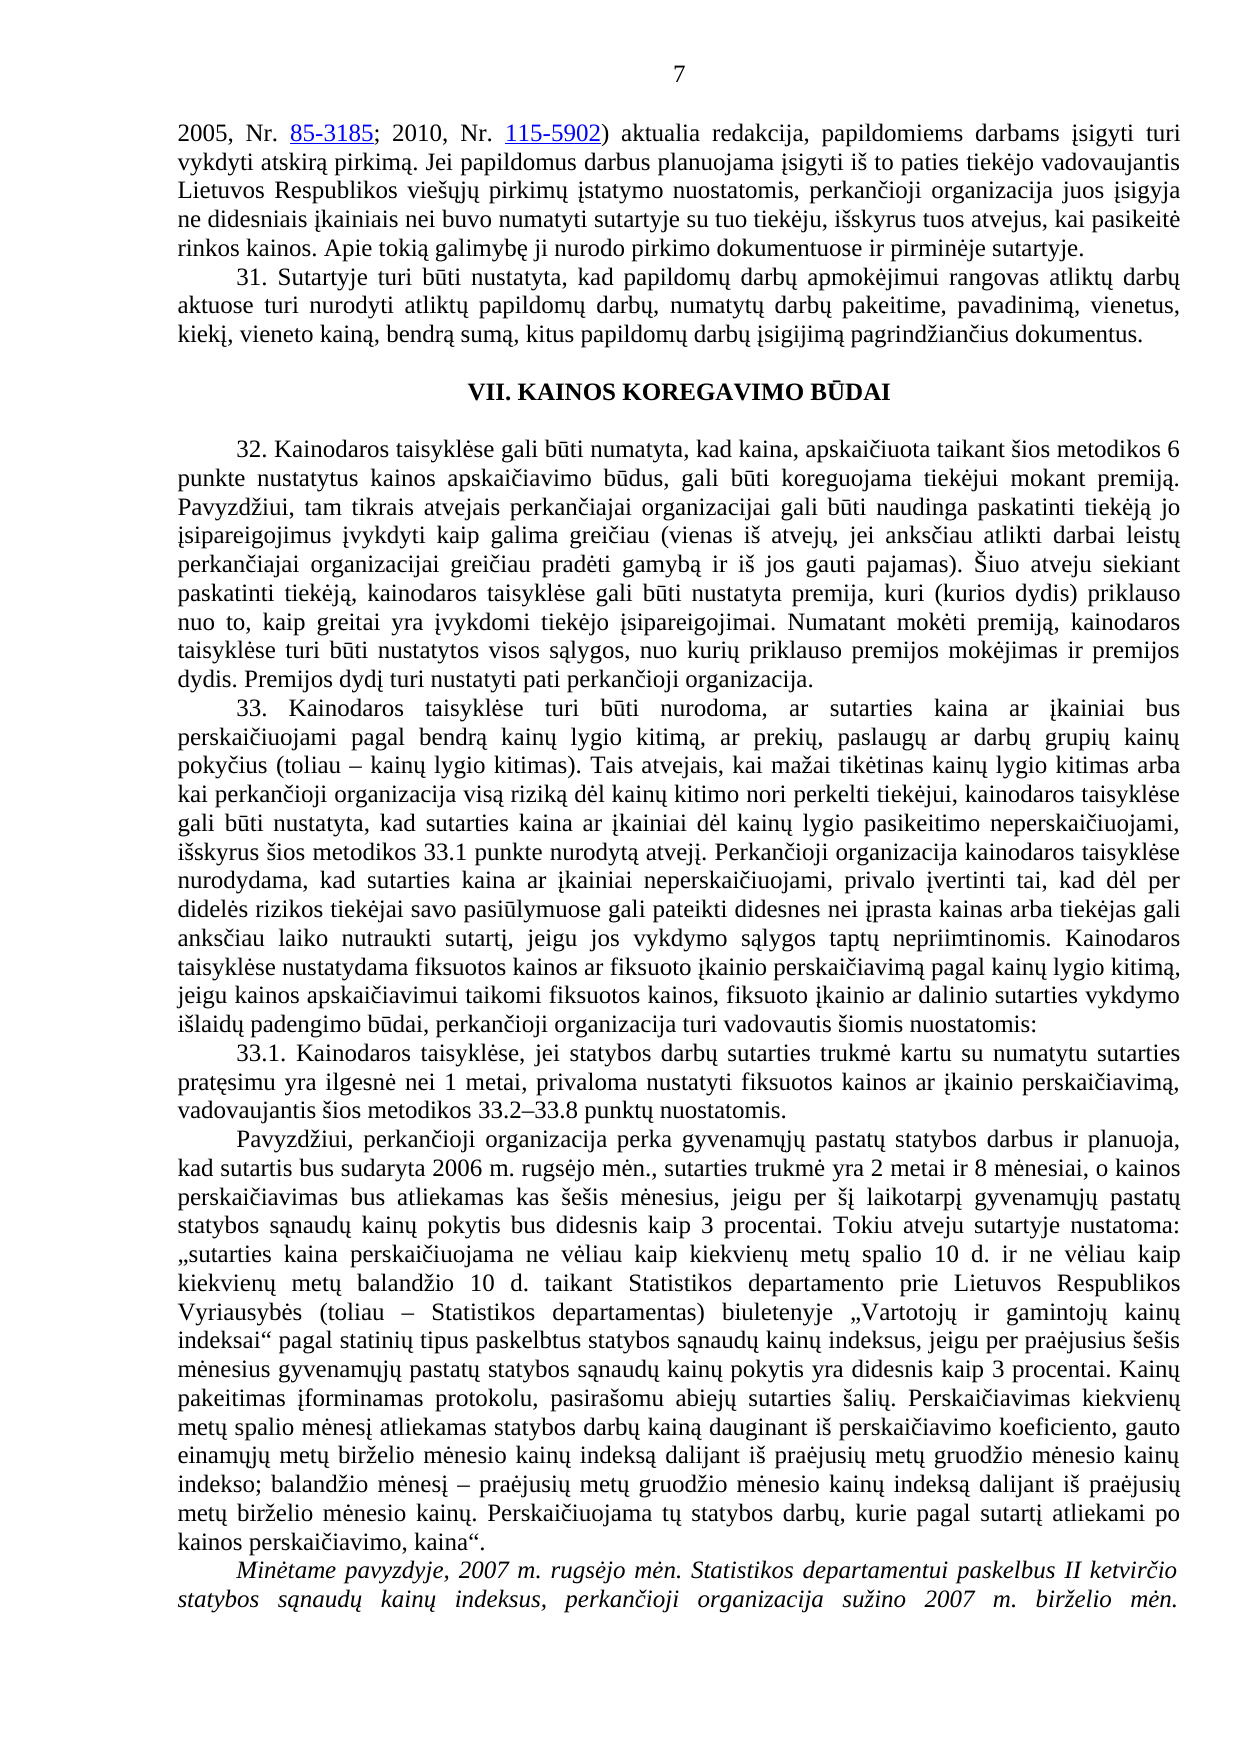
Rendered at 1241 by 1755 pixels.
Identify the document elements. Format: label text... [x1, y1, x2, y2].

text Pavyzdžiui, perkančioji organizacija perka gyvenamųjų pastatų statybos darbus ir planuoja, kad sutartis bus sudaryta 2006 m. rugsėjo mėn., sutarties trukmė yra 2 metai ir 8 mėnesiai, o kainos perskaičiavimas bus atliekamas kas šešis mėnesius, jeigu per šį laikotarpį gyvenamųjų pastatų statybos sąnaudų kainų pokytis bus didesnis kaip 3 procentai. Tokiu atveju sutartyje nustatoma: „sutarties kaina perskaičiuojama ne vėliau kaip kiekvienų metų spalio 10 d. ir ne vėliau kaip kiekvienų metų balandžio 10 d. taikant Statistikos departamento prie Lietuvos Respublikos Vyriausybės (toliau – Statistikos departamentas) biuletenyje „Vartotojų ir gamintojų kainų indeksai“ pagal statinių tipus paskelbtus statybos sąnaudų kainų indeksus, jeigu per praėjusius šešis mėnesius gyvenamųjų pastatų statybos sąnaudų kainų pokytis yra didesnis kaip 3 procentai. Kainų pakeitimas įforminamas protokolu, pasirašomu abiejų sutarties šalių. Perskaičiavimas kiekvienų metų spalio mėnesį atliekamas statybos darbų kainą dauginant iš perskaičiavimo koeficiento, gauto einamųjų metų birželio mėnesio kainų indeksą dalijant iš praėjusių metų gruodžio mėnesio kainų indekso; balandžio mėnesį – praėjusių metų gruodžio mėnesio kainų indeksą dalijant iš praėjusių metų birželio mėnesio kainų. Perskaičiuojama tų statybos darbų, kurie pagal sutartį atliekami po kainos perskaičiavimo, kaina“. [177, 1124, 1181, 1556]
text 33.1. Kainodaros taisyklėse, jei statybos darbų sutarties trukmė kartu su numatytu sutarties pratęsimu yra ilgesnė nei 1 metai, privaloma nustatyti fiksuotos kainos ar įkainio perskaičiavimą, vadovaujantis šios metodikos 33.2–33.8 punktų nuostatomis. [177, 1038, 1181, 1124]
text 2005, Nr. 85-3185; 2010, Nr. 115-5902) aktualia redakcija, papildomiems darbams įsigyti turi vykdyti atskirą pirkimą. Jei papildomus darbus planuojama įsigyti iš to paties tiekėjo vadovaujantis Lietuvos Respublikos viešųjų pirkimų įstatymo nuostatomis, perkančioji organizacija juos įsigyja ne didesniais įkainiais nei buvo numatyti sutartyje su tuo tiekėju, išskyrus tuos atvejus, kai pasikeitė rinkos kainos. Apie tokią galimybę ji nurodo pirkimo dokumentuose ir pirminėje sutartyje. [177, 118, 1181, 262]
text 32. Kainodaros taisyklėse gali būti numatyta, kad kaina, apskaičiuota taikant šios metodikos 6 punkte nustatytus kainos apskaičiavimo būdus, gali būti koreguojama tiekėjui mokant premiją. Pavyzdžiui, tam tikrais atvejais perkančiajai organizacijai gali būti naudinga paskatinti tiekėją jo įsipareigojimus įvykdyti kaip galima greičiau (vienas iš atvejų, jei anksčiau atlikti darbai leistų perkančiajai organizacijai greičiau pradėti gamybą ir iš jos gauti pajamas). Šiuo atveju siekiant paskatinti tiekėją, kainodaros taisyklėse gali būti nustatyta premija, kuri (kurios dydis) priklauso nuo to, kaip greitai yra įvykdomi tiekėjo įsipareigojimai. Numatant mokėti premiją, kainodaros taisyklėse turi būti nustatytos visos sąlygos, nuo kurių priklauso premijos mokėjimas ir premijos dydis. Premijos dydį turi nustatyti pati perkančioji organizacija. [177, 434, 1181, 693]
text 33. Kainodaros taisyklėse turi būti nurodoma, ar sutarties kaina ar įkainiai bus perskaičiuojami pagal bendrą kainų lygio kitimą, ar prekių, paslaugų ar darbų grupių kainų pokyčius (toliau – kainų lygio kitimas). Tais atvejais, kai mažai tikėtinas kainų lygio kitimas arba kai perkančioji organizacija visą riziką dėl kainų kitimo nori perkelti tiekėjui, kainodaros taisyklėse gali būti nustatyta, kad sutarties kaina ar įkainiai dėl kainų lygio pasikeitimo neperskaičiuojami, išskyrus šios metodikos 33.1 punkte nurodytą atvejį. Perkančioji organizacija kainodaros taisyklėse nurodydama, kad sutarties kaina ar įkainiai neperskaičiuojami, privalo įvertinti tai, kad dėl per didelės rizikos tiekėjai savo pasiūlymuose gali pateikti didesnes nei įprasta kainas arba tiekėjas gali anksčiau laiko nutraukti sutartį, jeigu jos vykdymo sąlygos taptų nepriimtinomis. Kainodaros taisyklėse nustatydama fiksuotos kainos ar fiksuoto įkainio perskaičiavimą pagal kainų lygio kitimą, jeigu kainos apskaičiavimui taikomi fiksuotos kainos, fiksuoto įkainio ar dalinio sutarties vykdymo išlaidų padengimo būdai, perkančioji organizacija turi vadovautis šiomis nuostatomis: [177, 693, 1181, 1038]
text VII. Kainos koregavimo būdai [177, 377, 1181, 406]
text Minėtame pavyzdyje, 2007 m. rugsėjo mėn. Statistikos departamentui paskelbus II ketvirčio statybos sąnaudų kainų indeksus, perkančioji organizacija sužino 2007 m. birželio mėn. [177, 1556, 1181, 1613]
text 31. Sutartyje turi būti nustatyta, kad papildomų darbų apmokėjimui rangovas atliktų darbų aktuose turi nurodyti atliktų papildomų darbų, numatytų darbų pakeitime, pavadinimą, vienetus, kiekį, vieneto kainą, bendrą sumą, kitus papildomų darbų įsigijimą pagrindžiančius dokumentus. [177, 262, 1181, 348]
